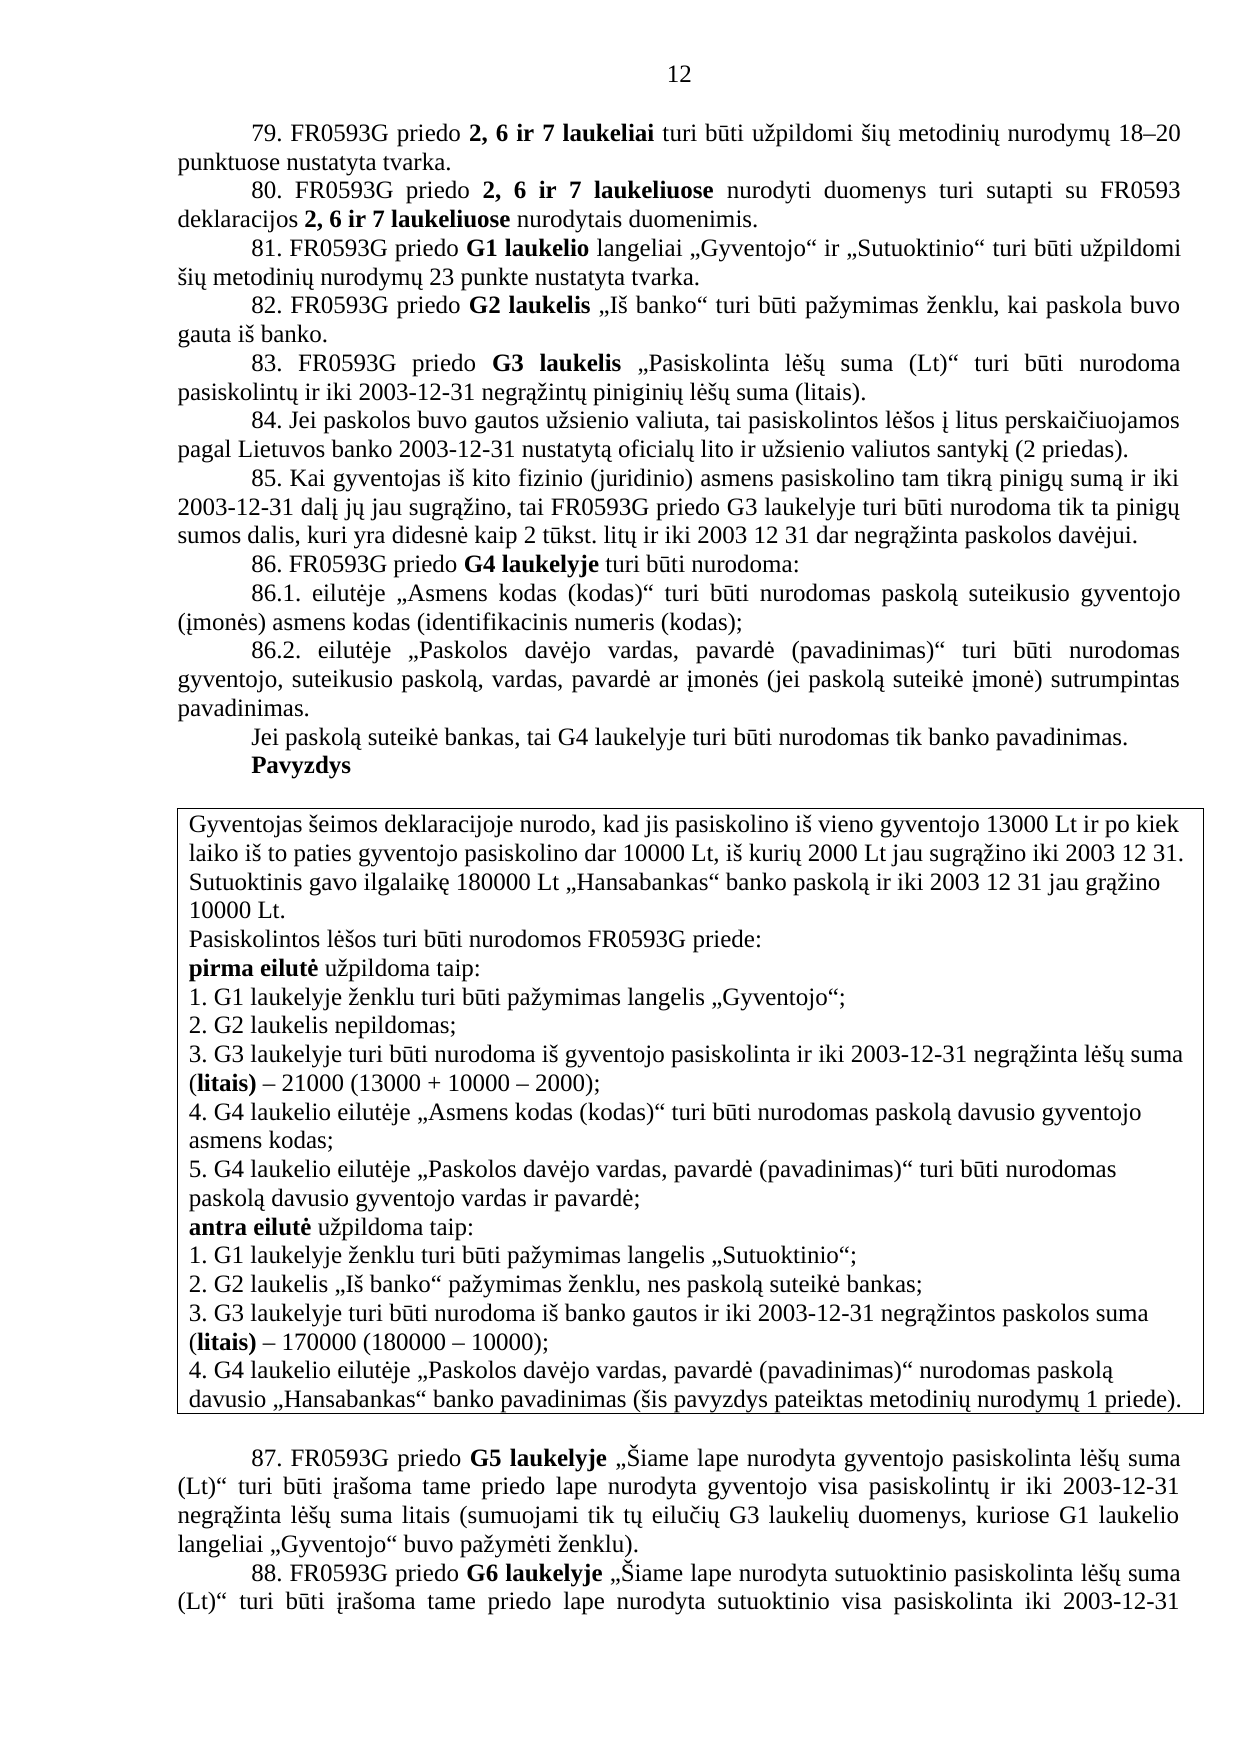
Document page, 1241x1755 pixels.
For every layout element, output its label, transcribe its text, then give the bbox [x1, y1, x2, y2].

text Pavyzdys [177, 751, 1181, 779]
text 86.1. eilutėje „Asmens kodas (kodas)“ turi būti nurodomas paskolą suteikusio gyventojo (įmonės) asmens kodas (identifikacinis numeris (kodas); [177, 578, 1181, 636]
text 85. Kai gyventojas iš kito fizinio (juridinio) asmens pasiskolino tam tikrą pinigų sumą ir iki 2003-12-31 dalį jų jau sugrąžino, tai FR0593G priedo G3 laukelyje turi būti nurodoma tik ta pinigų sumos dalis, kuri yra didesnė kaip 2 tūkst. litų ir iki 2003 12 31 dar negrąžinta paskolos davėjui. [177, 463, 1181, 549]
text 84. Jei paskolos buvo gautos užsienio valiuta, tai pasiskolintos lėšos į litus perskaičiuojamos pagal Lietuvos banko 2003-12-31 nustatytą oficialų lito ir užsienio valiutos santykį (2 priedas). [177, 406, 1181, 463]
text 82. FR0593G priedo G2 laukelis „Iš banko“ turi būti pažymimas ženklu, kai paskola buvo gauta iš banko. [177, 291, 1181, 348]
table_cell 1. G1 laukelyje ženklu turi būti pažymimas langelis „Gyventojo“; [178, 982, 1203, 1010]
text 86.2. eilutėje „Paskolos davėjo vardas, pavardė (pavadinimas)“ turi būti nurodomas gyventojo, suteikusio paskolą, vardas, pavardė ar įmonės (jei paskolą suteikė įmonė) sutrumpintas pavadinimas. [177, 636, 1181, 722]
table_cell 4. G4 laukelio eilutėje „Asmens kodas (kodas)“ turi būti nurodomas paskolą davusio gyventojo asmens kodas; [178, 1097, 1203, 1154]
text 88. FR0593G priedo G6 laukelyje „Šiame lape nurodyta sutuoktinio pasiskolinta lėšų suma (Lt)“ turi būti įrašoma tame priedo lape nurodyta sutuoktinio visa pasiskolinta iki 2003-12-31 [177, 1558, 1181, 1615]
table_cell 3. G3 laukelyje turi būti nurodoma iš gyventojo pasiskolinta ir iki 2003-12-31 negrąžinta lėšų suma (litais) – 21000 (13000 + 10000 – 2000); [178, 1039, 1203, 1097]
table_cell 2. G2 laukelis nepildomas; [178, 1010, 1203, 1039]
text 83. FR0593G priedo G3 laukelis „Pasiskolinta lėšų suma (Lt)“ turi būti nurodoma pasiskolintų ir iki 2003-12-31 negrąžintų piniginių lėšų suma (litais). [177, 348, 1181, 406]
text 79. FR0593G priedo 2, 6 ir 7 laukeliai turi būti užpildomi šių metodinių nurodymų 18–20 punktuose nustatyta tvarka. [177, 118, 1181, 176]
text 80. FR0593G priedo 2, 6 ir 7 laukeliuose nurodyti duomenys turi sutapti su FR0593 deklaracijos 2, 6 ir 7 laukeliuose nurodytais duomenimis. [177, 176, 1181, 233]
text 87. FR0593G priedo G5 laukelyje „Šiame lape nurodyta gyventojo pasiskolinta lėšų suma (Lt)“ turi būti įrašoma tame priedo lape nurodyta gyventojo visa pasiskolintų ir iki 2003-12-31 negrąžinta lėšų suma litais (sumuojami tik tų eilučių G3 laukelių duomenys, kuriose G1 laukelio langeliai „Gyventojo“ buvo pažymėti ženklu). [177, 1443, 1181, 1558]
table_cell 4. G4 laukelio eilutėje „Paskolos davėjo vardas, pavardė (pavadinimas)“ nurodomas paskolą davusio „Hansabankas“ banko pavadinimas (šis pavyzdys pateiktas metodinių nurodymų 1 priede). [178, 1355, 1203, 1413]
text Jei paskolą suteikė bankas, tai G4 laukelyje turi būti nurodomas tik banko pavadinimas. [177, 722, 1181, 751]
table_cell 3. G3 laukelyje turi būti nurodoma iš banko gautos ir iki 2003-12-31 negrąžintos paskolos suma (litais) – 170000 (180000 – 10000); [178, 1298, 1203, 1355]
table_cell 5. G4 laukelio eilutėje „Paskolos davėjo vardas, pavardė (pavadinimas)“ turi būti nurodomas paskolą davusio gyventojo vardas ir pavardė; [178, 1154, 1203, 1212]
table_cell Pasiskolintos lėšos turi būti nurodomos FR0593G priede: [178, 924, 1203, 953]
text 81. FR0593G priedo G1 laukelio langeliai „Gyventojo“ ir „Sutuoktinio“ turi būti užpildomi šių metodinių nurodymų 23 punkte nustatyta tvarka. [177, 233, 1181, 291]
table_cell 2. G2 laukelis „Iš banko“ pažymimas ženklu, nes paskolą suteikė bankas; [178, 1269, 1203, 1298]
table_cell antra eilutė užpildoma taip: [178, 1212, 1203, 1240]
table_header Gyventojas šeimos deklaracijoje nurodo, kad jis pasiskolino iš vieno gyventojo 13000 Lt ir po kiek laiko iš to paties gyventojo pasiskolino dar 10000 Lt, iš kurių 2000 Lt jau sugrąžino iki 2003 12 31. Sutuoktinis gavo ilgalaikę 180000 Lt „Hansabankas“ banko paskolą ir iki 2003 12 31 jau grąžino 10000 Lt. [178, 809, 1203, 924]
table_cell pirma eilutė užpildoma taip: [178, 953, 1203, 982]
text 86. FR0593G priedo G4 laukelyje turi būti nurodoma: [177, 549, 1181, 578]
table_cell 1. G1 laukelyje ženklu turi būti pažymimas langelis „Sutuoktinio“; [178, 1240, 1203, 1269]
